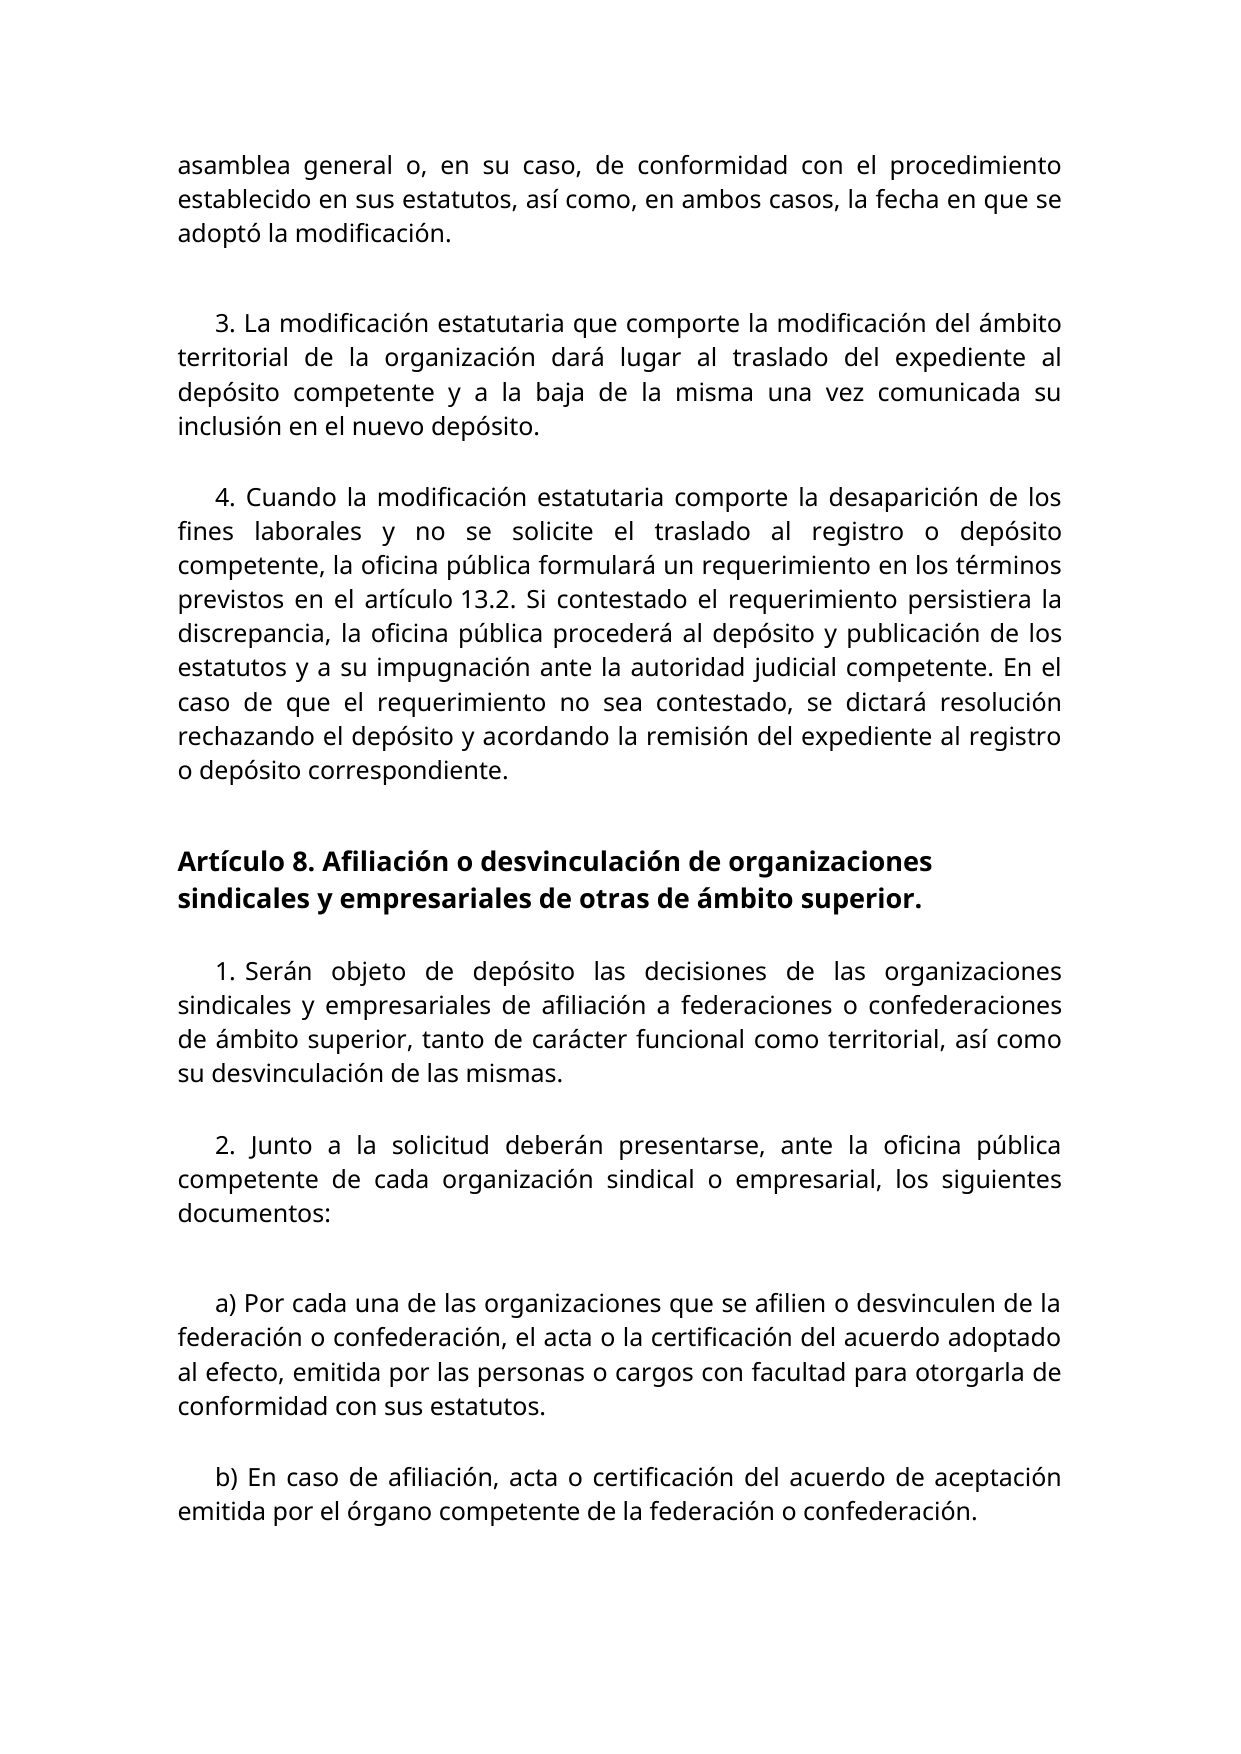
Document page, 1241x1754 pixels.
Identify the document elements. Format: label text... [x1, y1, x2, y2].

text 2. Junto a la solicitud deberán presentarse, ante la oficina pública competente de cada organización sindical o empresarial, los siguientes documentos: [177, 1128, 1063, 1230]
text 3. La modificación estatutaria que comporte la modificación del ámbito territorial de la organización dará lugar al traslado del expediente al depósito competente y a la baja de la misma una vez comunicada su inclusión en el nuevo depósito. [177, 306, 1063, 442]
text b) En caso de afiliación, acta o certificación del acuerdo de aceptación emitida por el órgano competente de la federación o confederación. [177, 1460, 1063, 1528]
text 4. Cuando la modificación estatutaria comporte la desaparición de los fines laborales y no se solicite el traslado al registro o depósito competente, la oficina pública formulará un requerimiento en los términos previstos en el artículo 13.2. Si contestado el requerimiento persistiera la discrepancia, la oficina pública procederá al depósito y publicación de los estatutos y a su impugnación ante la autoridad judicial competente. En el caso de que el requerimiento no sea contestado, se dictará resolución rechazando el depósito y acordando la remisión del expediente al registro o depósito correspondiente. [177, 480, 1063, 786]
text asamblea general o, en su caso, de conformidad con el procedimiento establecido en sus estatutos, así como, en ambos casos, la fecha en que se adoptó la modificación. [177, 148, 1063, 250]
text 1. Serán objeto de depósito las decisiones de las organizaciones sindicales y empresariales de afiliación a federaciones o confederaciones de ámbito superior, tanto de carácter funcional como territorial, así como su desvinculación de las mismas. [177, 954, 1063, 1090]
subtitle Artículo 8. Afiliación o desvinculación de organizaciones sindicales y empresariales de otras de ámbito superior. [177, 843, 1063, 916]
text a) Por cada una de las organizaciones que se afilien o desvinculen de la federación o confederación, el acta o la certificación del acuerdo adoptado al efecto, emitida por las personas o cargos con facultad para otorgarla de conformidad con sus estatutos. [177, 1286, 1063, 1422]
